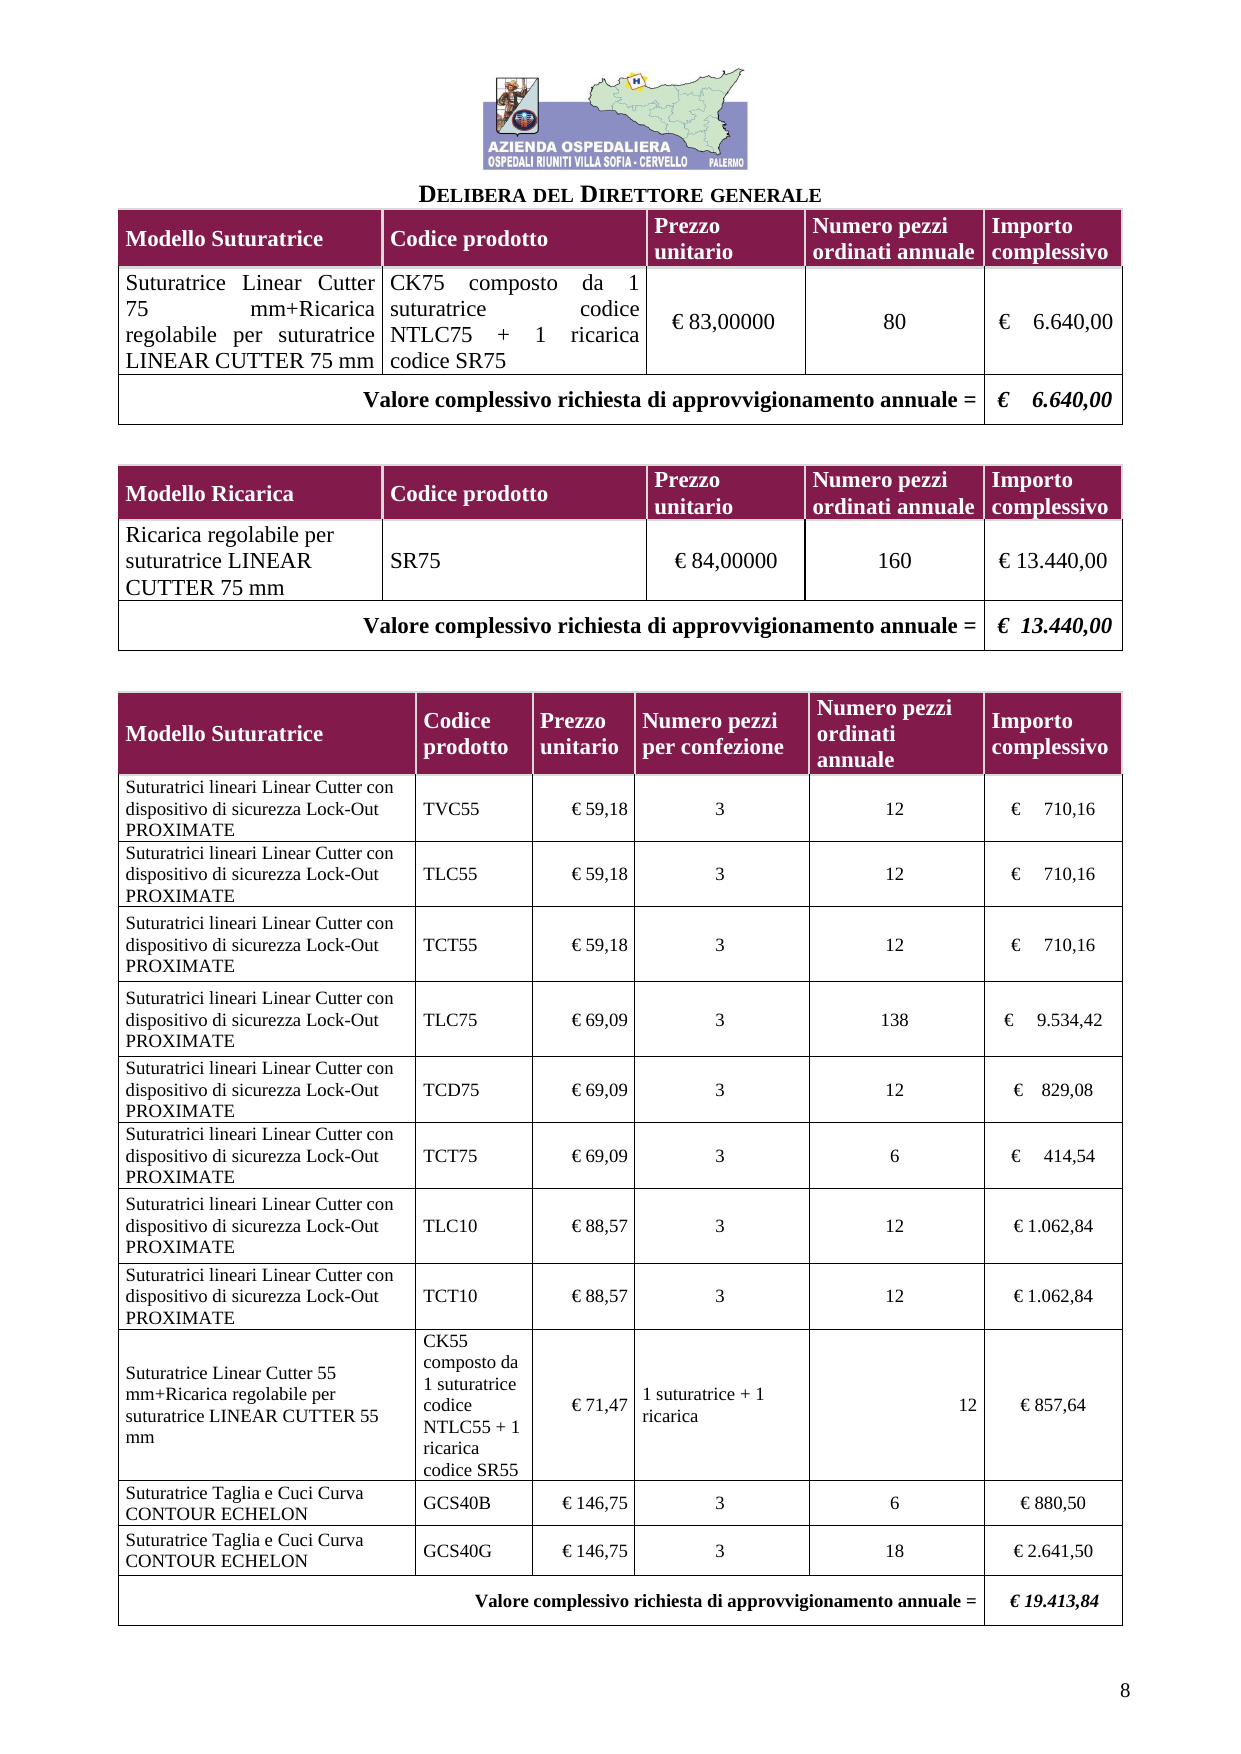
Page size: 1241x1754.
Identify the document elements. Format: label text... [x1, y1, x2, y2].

table_cell € 829,08 [985, 1057, 1122, 1122]
table_cell 12 [810, 842, 984, 906]
table_cell € 69,09 [533, 1123, 634, 1188]
table_cell Ricarica regolabile per suturatrice LINEAR CUTTER 75 mm [119, 521, 382, 600]
table_cell 12 [810, 776, 984, 841]
table_header Prezzo unitario [648, 466, 804, 519]
table_cell Suturatrici lineari Linear Cutter con dispositivo di sicurezza Lock-Out PROXIMATE [119, 1189, 415, 1263]
table_header Numero pezzi ordinati annuale [806, 466, 983, 519]
table_cell € 2.641,50 [985, 1526, 1122, 1575]
table_cell 12 [810, 1330, 984, 1480]
table_cell € 9.534,42 [985, 982, 1122, 1056]
table_header Modello Ricarica [118, 466, 381, 519]
table_cell Valore complessivo richiesta di approvvigionamento annuale = [119, 375, 984, 424]
table_cell 3 [635, 776, 809, 841]
table_cell € 146,75 [533, 1481, 634, 1525]
table_cell TCT75 [416, 1123, 532, 1188]
table_cell 3 [635, 1057, 809, 1122]
table_header Prezzo unitario [648, 210, 804, 266]
table_cell 3 [635, 842, 809, 906]
table_cell € 59,18 [533, 907, 634, 981]
table_cell € 146,75 [533, 1526, 634, 1575]
table_header Numero pezzi ordinati annuale [810, 693, 983, 774]
table_cell 6 [810, 1123, 984, 1188]
table_cell € 19.413,84 [985, 1576, 1122, 1625]
table_cell SR75 [383, 521, 646, 600]
table_cell TCT55 [416, 907, 532, 981]
table_cell € 84,00000 [647, 521, 804, 600]
table_cell Suturatrice Taglia e Cuci Curva CONTOUR ECHELON [119, 1481, 415, 1525]
table_cell € 710,16 [985, 907, 1122, 981]
table_cell € 88,57 [533, 1264, 634, 1328]
table_header Modello Suturatrice [118, 210, 381, 266]
table_header Modello Suturatrice [118, 693, 415, 774]
table_cell Suturatrici lineari Linear Cutter con dispositivo di sicurezza Lock-Out PROXIMATE [119, 842, 415, 906]
table_header Codice prodotto [384, 210, 646, 266]
table_cell CK55 composto da 1 suturatrice codice NTLC55 + 1 ricarica codice SR55 [416, 1330, 532, 1480]
table_cell Suturatrice Linear Cutter 55 mm+Ricarica regolabile per suturatrice LINEAR CUTTER 55 mm [119, 1330, 415, 1480]
table_cell GCS40B [416, 1481, 532, 1525]
table_cell 3 [635, 1264, 809, 1328]
table_header Importo complessivo [985, 210, 1121, 266]
table_cell € 414,54 [985, 1123, 1122, 1188]
table_header Prezzo unitario [534, 693, 634, 774]
table_header Importo complessivo [985, 466, 1121, 519]
table_cell Suturatrici lineari Linear Cutter con dispositivo di sicurezza Lock-Out PROXIMATE [119, 1057, 415, 1122]
table_cell € 857,64 [985, 1330, 1122, 1480]
table_cell 12 [810, 1189, 984, 1263]
table_cell € 13.440,00 [985, 521, 1122, 600]
table_cell 12 [810, 1264, 984, 1328]
table_cell 1 suturatrice + 1 ricarica [635, 1330, 809, 1480]
table_cell Suturatrice Linear Cutter 75 mm+Ricarica regolabile per suturatrice LINEAR CUTTER 75 mm [119, 269, 382, 374]
table_cell TLC55 [416, 842, 532, 906]
table_cell TCT10 [416, 1264, 532, 1328]
table_cell Suturatrici lineari Linear Cutter con dispositivo di sicurezza Lock-Out PROXIMATE [119, 1264, 415, 1328]
table_cell 3 [635, 1526, 809, 1575]
table_cell 3 [635, 907, 809, 981]
table_cell 80 [806, 269, 984, 374]
table_cell € 1.062,84 [985, 1189, 1122, 1263]
table_header Codice prodotto [384, 466, 646, 519]
table_cell Suturatrici lineari Linear Cutter con dispositivo di sicurezza Lock-Out PROXIMATE [119, 1123, 415, 1188]
table_cell € 880,50 [985, 1481, 1122, 1525]
table_cell Suturatrice Taglia e Cuci Curva CONTOUR ECHELON [119, 1526, 415, 1575]
table_cell € 59,18 [533, 776, 634, 841]
table_cell 160 [806, 521, 984, 600]
table_cell 12 [810, 907, 984, 981]
table_cell 3 [635, 1123, 809, 1188]
table_cell € 59,18 [533, 842, 634, 906]
table_cell € 69,09 [533, 982, 634, 1056]
table_cell € 69,09 [533, 1057, 634, 1122]
table_cell € 71,47 [533, 1330, 634, 1480]
table_cell Suturatrici lineari Linear Cutter con dispositivo di sicurezza Lock-Out PROXIMATE [119, 982, 415, 1056]
table_cell 6 [810, 1481, 984, 1525]
table_cell 3 [635, 982, 809, 1056]
table_header Numero pezzi ordinati annuale [806, 210, 983, 266]
table_cell 138 [810, 982, 984, 1056]
table_cell TCD75 [416, 1057, 532, 1122]
table_cell TLC75 [416, 982, 532, 1056]
table_cell 12 [810, 1057, 984, 1122]
table_cell Suturatrici lineari Linear Cutter con dispositivo di sicurezza Lock-Out PROXIMATE [119, 907, 415, 981]
table_header Importo complessivo [985, 693, 1121, 774]
table_cell € 88,57 [533, 1189, 634, 1263]
table_cell TLC10 [416, 1189, 532, 1263]
table_cell € 710,16 [985, 842, 1122, 906]
table_cell 3 [635, 1189, 809, 1263]
table_cell Valore complessivo richiesta di approvvigionamento annuale = [119, 1576, 984, 1625]
table_cell Suturatrici lineari Linear Cutter con dispositivo di sicurezza Lock-Out PROXIMATE [119, 776, 415, 841]
table_cell € 1.062,84 [985, 1264, 1122, 1328]
table_cell € 710,16 [985, 776, 1122, 841]
table_cell € 13.440,00 [985, 601, 1122, 650]
table_header Codice prodotto [417, 693, 532, 774]
table_cell 3 [635, 1481, 809, 1525]
table_cell GCS40G [416, 1526, 532, 1575]
table_cell 18 [810, 1526, 984, 1575]
table_cell TVC55 [416, 776, 532, 841]
table_cell € 6.640,00 [985, 269, 1122, 374]
table_cell Valore complessivo richiesta di approvvigionamento annuale = [119, 601, 984, 650]
table_cell CK75 composto da 1 suturatrice codice NTLC75 + 1 ricarica codice SR75 [383, 269, 646, 374]
table_cell € 6.640,00 [985, 375, 1122, 424]
table_header Numero pezzi per confezione [636, 693, 808, 774]
table_cell € 83,00000 [647, 269, 805, 374]
